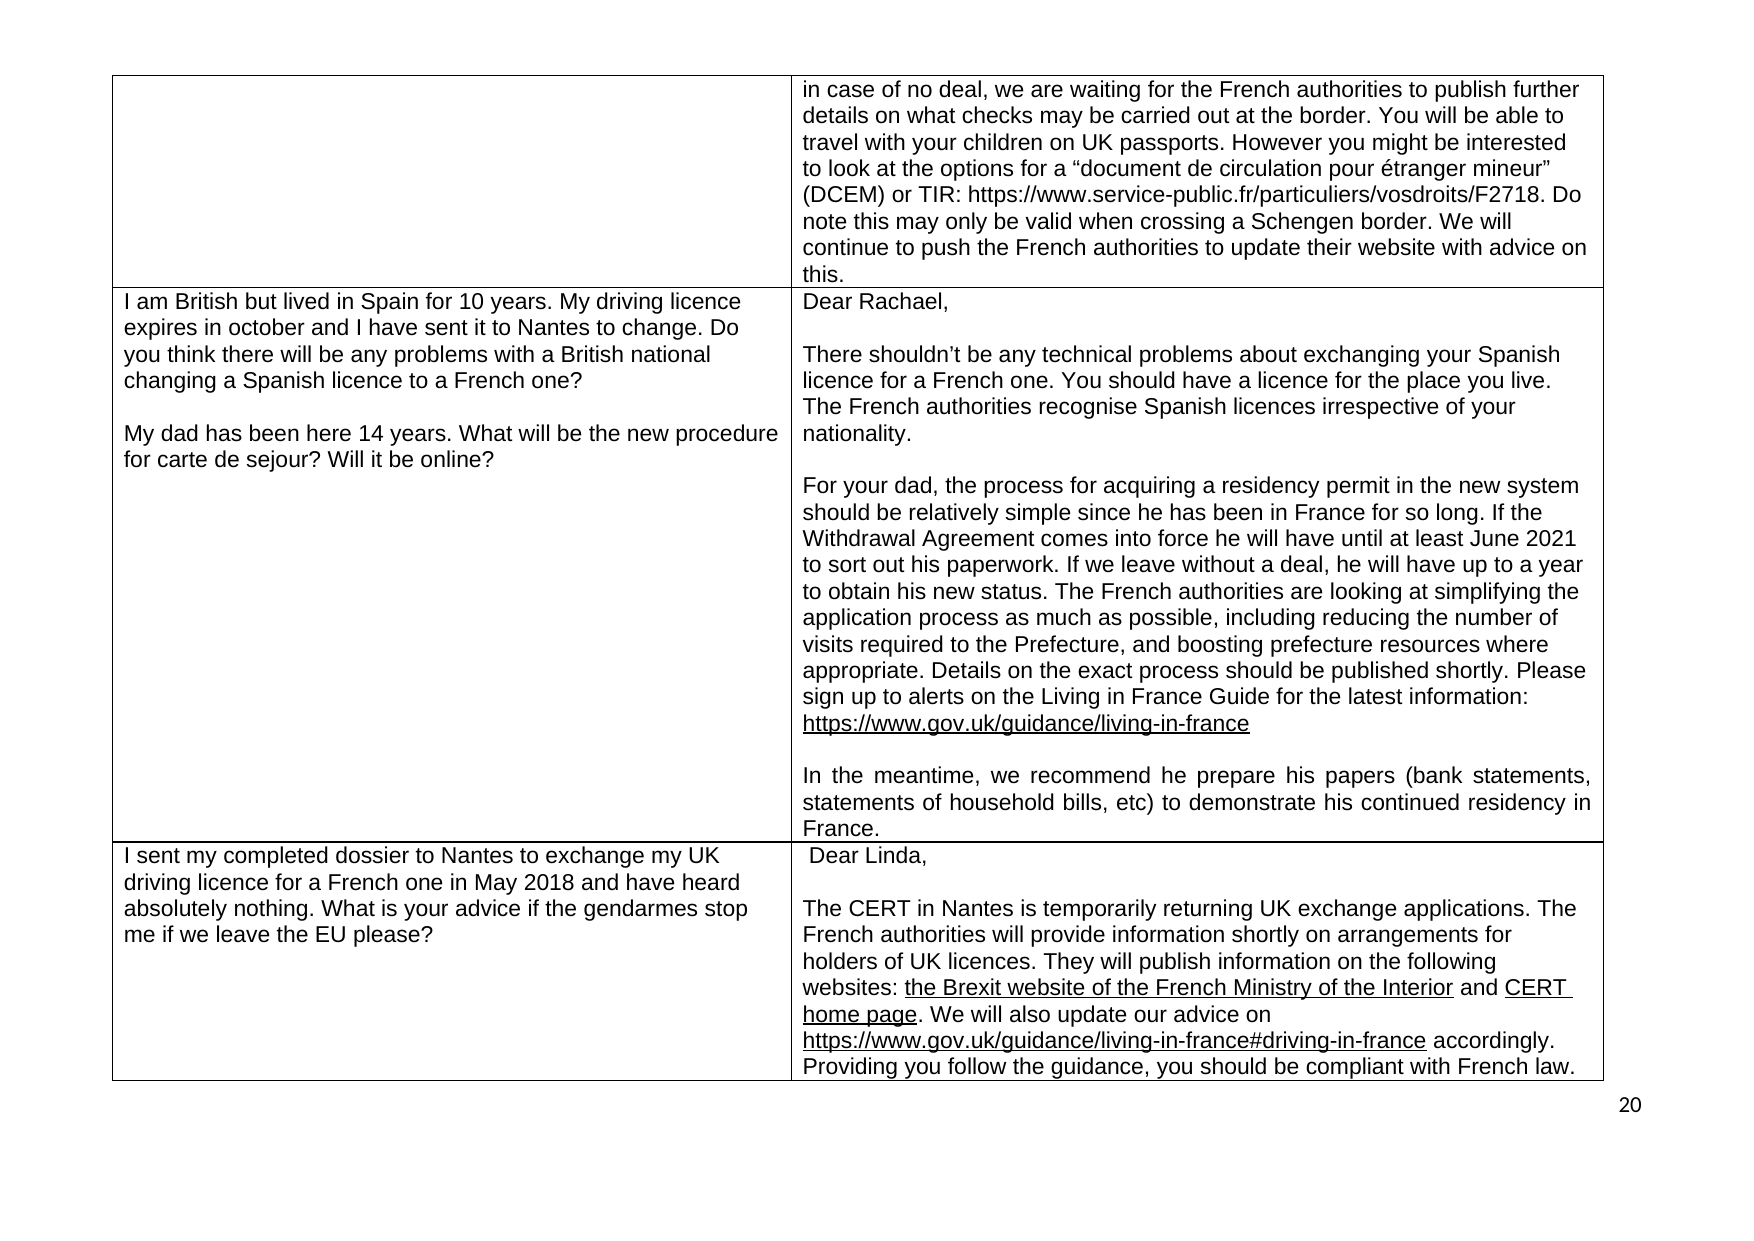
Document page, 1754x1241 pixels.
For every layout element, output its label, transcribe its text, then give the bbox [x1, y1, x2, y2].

table_cell in case of no deal, we are waiting for the French authorities to publish further details on what checks may be carried out at the border. You will be able to travel with your children on UK passports. However you might be interested to look at the options for a “document de circulation pour étranger mineur” (DCEM) or TIR: https://www.service-public.fr/particuliers/vosdroits/F2718. Do note this may only be valid when crossing a Schengen border. We will continue to push the French authorities to update their website with advice on this. [792, 76, 1603, 287]
table_cell Dear Rachael, There shouldn’t be any technical problems about exchanging your Spanish licence for a French one. You should have a licence for the place you live. The French authorities recognise Spanish licences irrespective of your nationality. For your dad, the process for acquiring a residency permit in the new system should be relatively simple since he has been in France for so long. If the Withdrawal Agreement comes into force he will have until at least June 2021 to sort out his paperwork. If we leave without a deal, he will have up to a year to obtain his new status. The French authorities are looking at simplifying the application process as much as possible, including reducing the number of visits required to the Prefecture, and boosting prefecture resources where appropriate. Details on the exact process should be published shortly. Please sign up to alerts on the Living in France Guide for the latest information: https://www.gov.uk/guidance/living-in-france In the meantime, we recommend he prepare his papers (bank statements, statements of household bills, etc) to demonstrate his continued residency in France. [792, 288, 1603, 841]
table_cell [113, 76, 791, 287]
table_cell I sent my completed dossier to Nantes to exchange my UK driving licence for a French one in May 2018 and have heard absolutely nothing. What is your advice if the gendarmes stop me if we leave the EU please? [113, 843, 791, 1079]
table_cell Dear Linda, The CERT in Nantes is temporarily returning UK exchange applications. The French authorities will provide information shortly on arrangements for holders of UK licences. They will publish information on the following websites: the Brexit website of the French Ministry of the Interior and CERT home page. We will also update our advice on https://www.gov.uk/guidance/living-in-france#driving-in-france accordingly. Providing you follow the guidance, you should be compliant with French law. [792, 843, 1603, 1079]
table_cell I am British but lived in Spain for 10 years. My driving licence expires in october and I have sent it to Nantes to change. Do you think there will be any problems with a British national changing a Spanish licence to a French one? My dad has been here 14 years. What will be the new procedure for carte de sejour? Will it be online? [113, 288, 791, 841]
